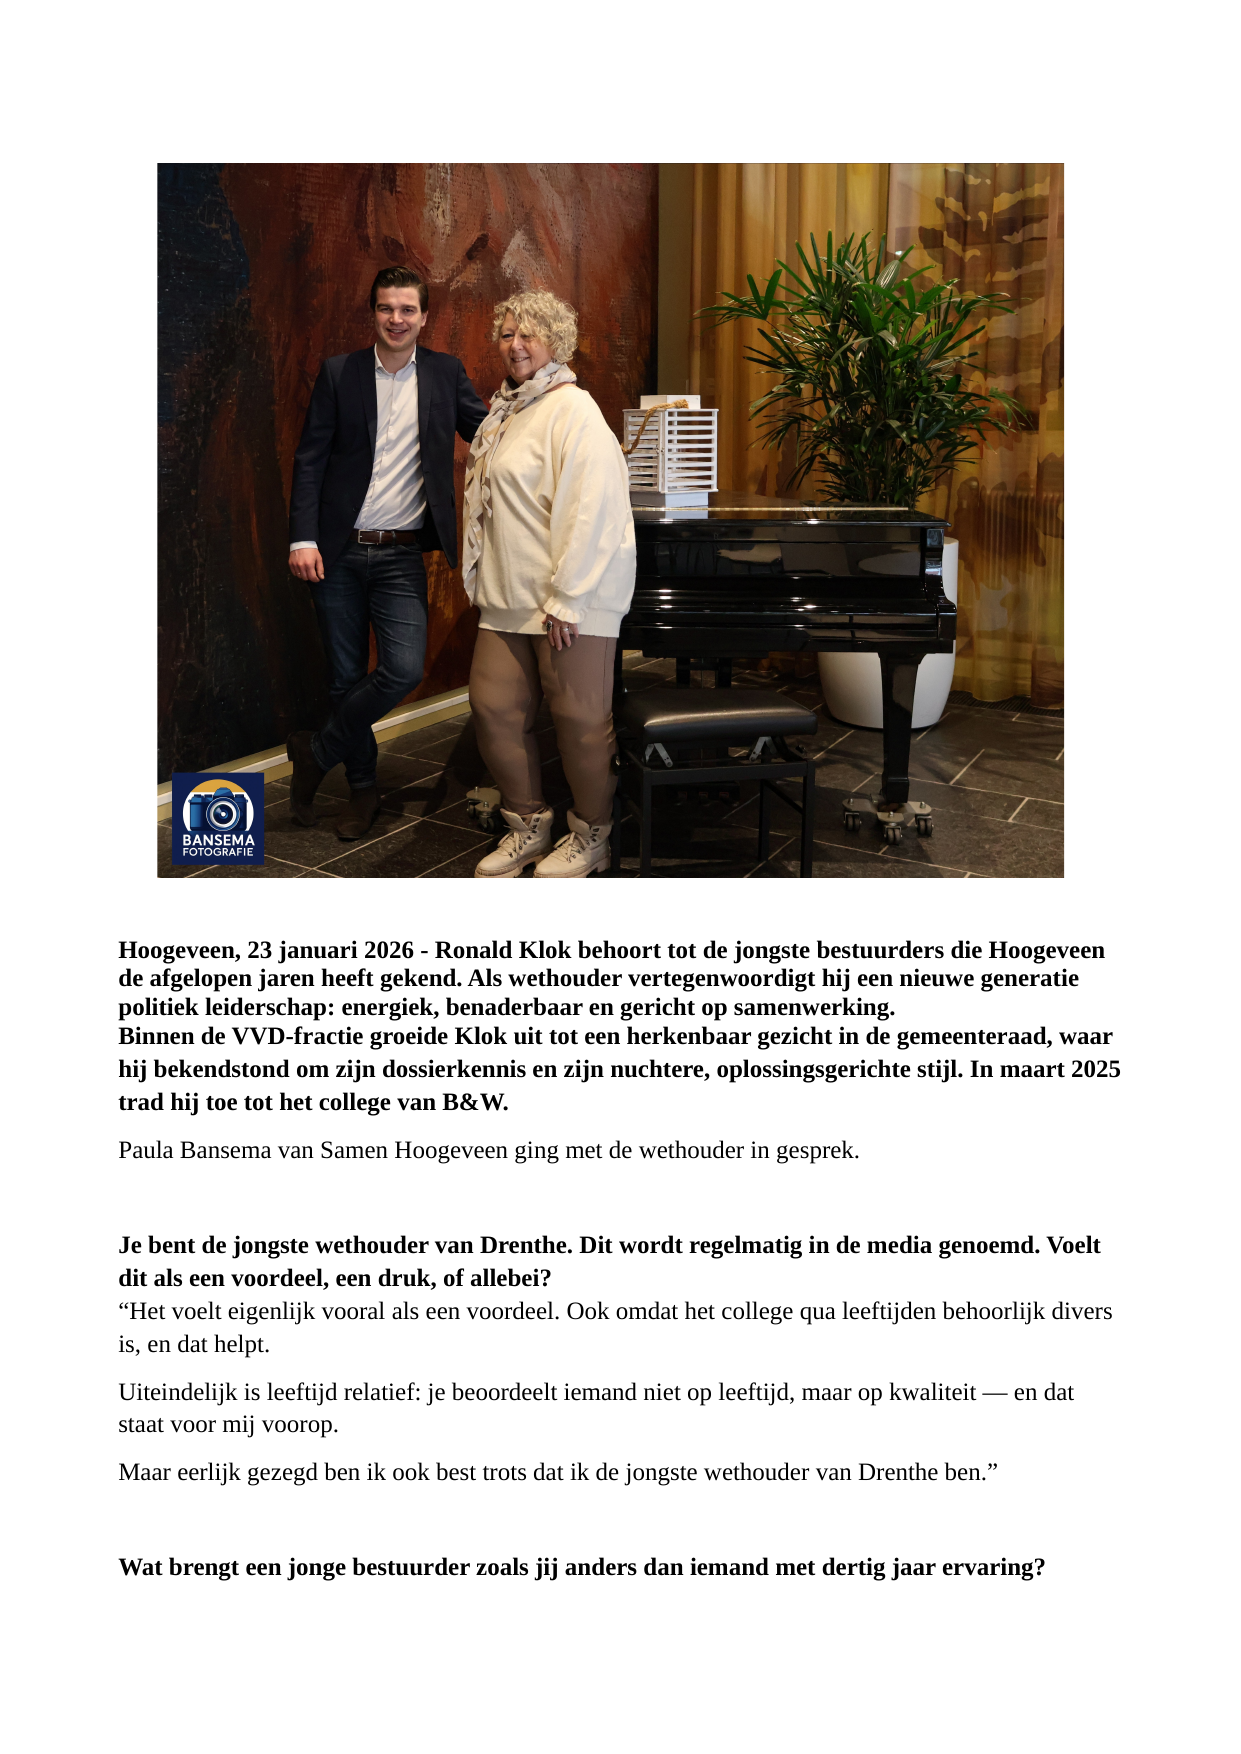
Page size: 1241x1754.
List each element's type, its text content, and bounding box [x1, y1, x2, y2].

text Binnen de VVD-fractie groeide Klok uit tot een herkenbaar gezicht in de gemeenteraad, waar hij bekendstond om zijn dossierkennis en zijn nuchtere, oplossingsgerichte stijl. In maart 2025 trad hij toe tot het college van B&W. [118, 1021, 1122, 1116]
text Hoogeveen, 23 januari 2026 - Ronald Klok behoort tot de jongste bestuurders die Hoogeveen de afgelopen jaren heeft gekend. Als wethouder vertegenwoordigt hij een nieuwe generatie politiek leiderschap: energiek, benaderbaar en gericht op samenwerking. [118, 118, 1122, 1021]
text Wat brengt een jonge bestuurder zoals jij anders dan iemand met dertig jaar ervaring? [118, 1552, 1122, 1581]
text Maar eerlijk gezegd ben ik ook best trots dat ik de jongste wethouder van Drenthe ben.” [118, 1457, 1122, 1486]
text Paula Bansema van Samen Hoogeveen ging met de wethouder in gesprek. [118, 1135, 1122, 1163]
text Je bent de jongste wethouder van Drenthe. Dit wordt regelmatig in de media genoemd. Voelt dit als een voordeel, een druk, of allebei? “Het voelt eigenlijk vooral als een voordeel. Ook omdat het college qua leeftijden behoorlijk divers is, en dat helpt. [118, 1230, 1122, 1358]
text Uiteindelijk is leeftijd relatief: je beoordeelt iemand niet op leeftijd, maar op kwaliteit — en dat staat voor mij voorop. [118, 1377, 1122, 1438]
picture [157, 163, 1065, 878]
